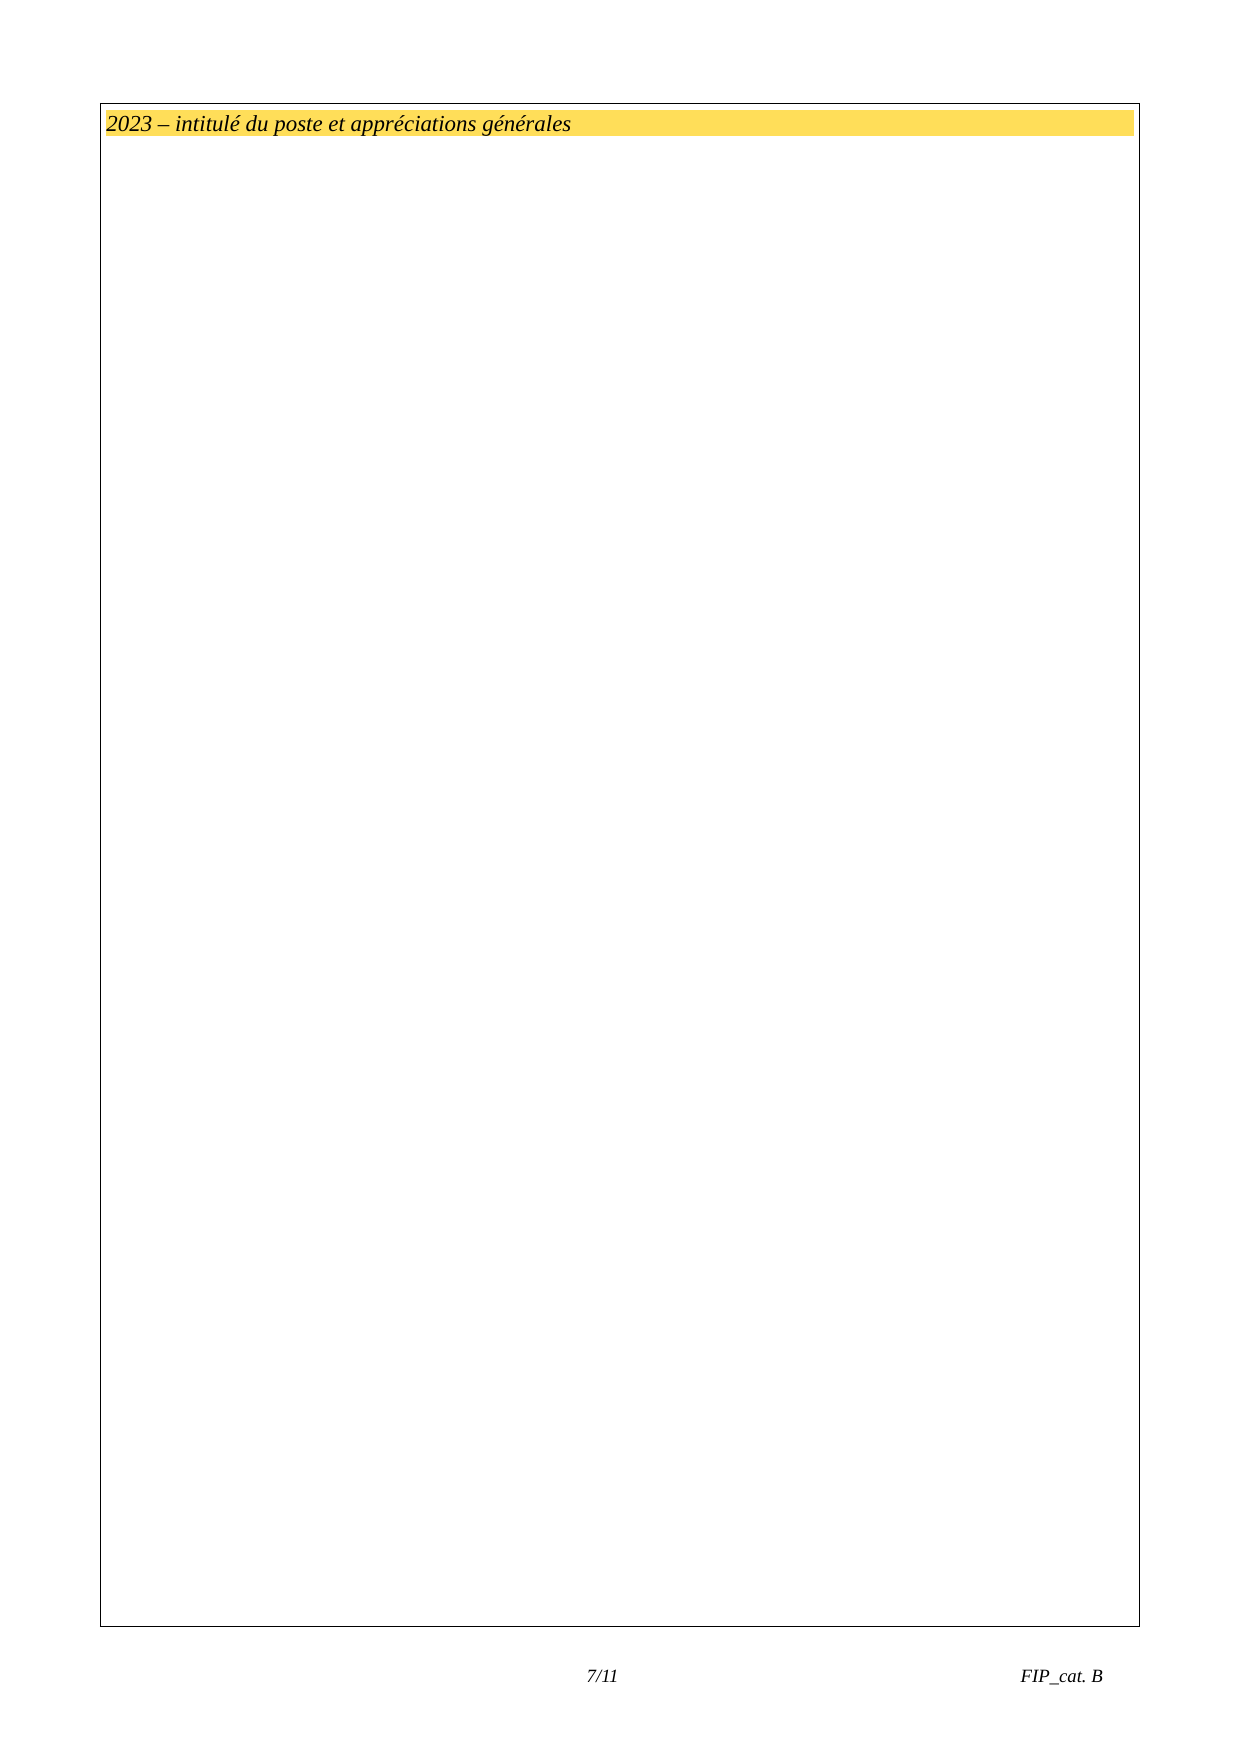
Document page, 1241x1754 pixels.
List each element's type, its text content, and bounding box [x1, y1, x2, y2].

table_header 2023 – intitulé du poste et appréciations générales [101, 104, 1139, 142]
table_cell [101, 142, 1139, 1626]
